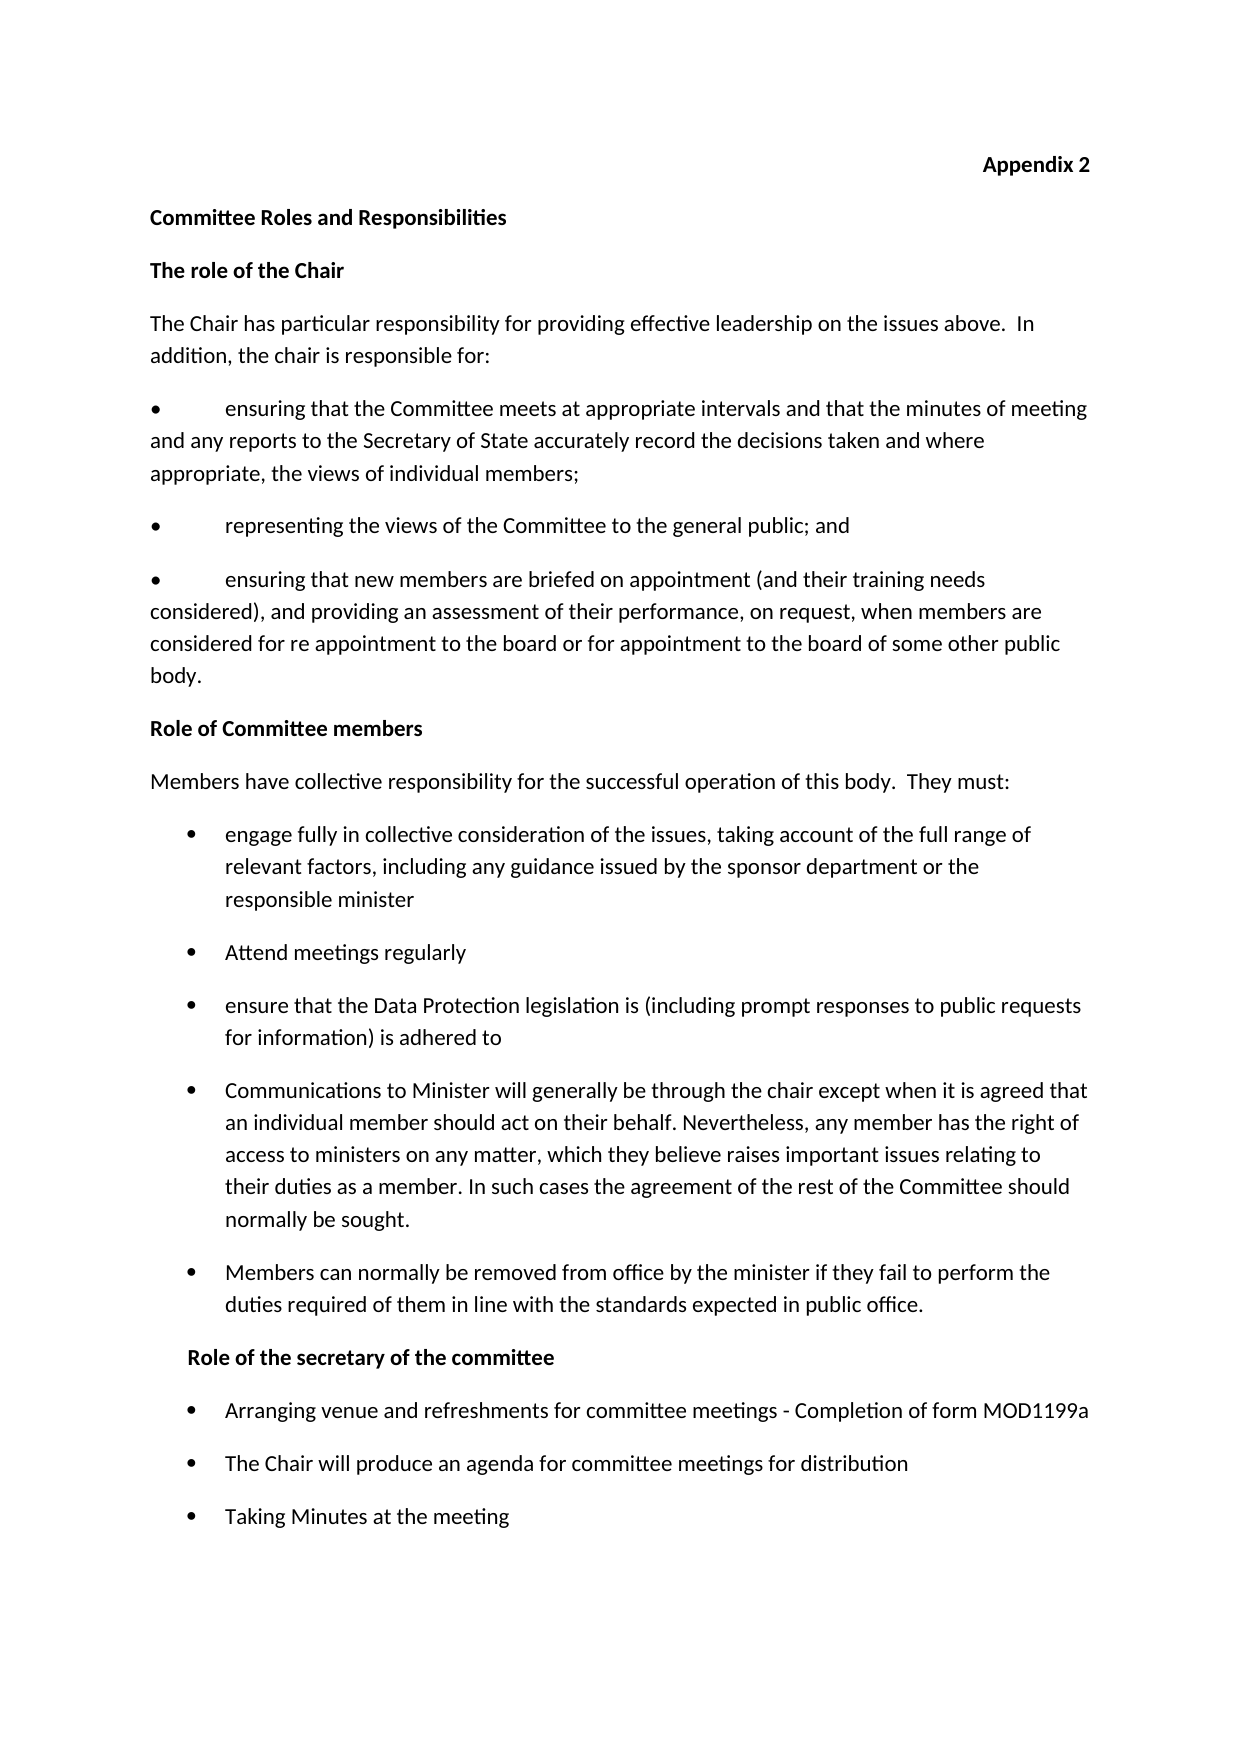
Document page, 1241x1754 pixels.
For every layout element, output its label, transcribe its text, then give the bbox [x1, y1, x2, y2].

text Appendix 2 [150, 150, 1090, 178]
list Attend meetings regularly [187, 938, 1090, 966]
list Taking Minutes at the meeting [187, 1502, 1090, 1530]
list ensure that the Data Protection legislation is (including prompt responses to public requests for information) is adhered to [187, 991, 1090, 1051]
text • ensuring that the Committee meets at appropriate intervals and that the minutes of meeting and any reports to the Secretary of State accurately record the decisions taken and where appropriate, the views of individual members; [150, 394, 1090, 487]
list engage fully in collective consideration of the issues, taking account of the full range of relevant factors, including any guidance issued by the sponsor department or the responsible minister [187, 820, 1090, 913]
text • representing the views of the Committee to the general public; and [150, 512, 1090, 540]
text Role of Committee members [150, 714, 1090, 742]
text Members have collective responsibility for the successful operation of this body. They must: [150, 767, 1090, 795]
list Members can normally be removed from office by the minister if they fail to perform the duties required of them in line with the standards expected in public office. [187, 1258, 1090, 1318]
list Communications to Minister will generally be through the chair except when it is agreed that an individual member should act on their behalf. Nevertheless, any member has the right of access to ministers on any matter, which they believe raises important issues relating to their duties as a member. In such cases the agreement of the rest of the Committee should normally be sought. [187, 1076, 1090, 1233]
text The role of the Chair [150, 256, 1090, 284]
text The Chair has particular responsibility for providing effective leadership on the issues above. In addition, the chair is responsible for: [150, 309, 1090, 369]
text Role of the secretary of the committee [187, 1343, 1090, 1371]
list The Chair will produce an agenda for committee meetings for distribution [187, 1449, 1090, 1477]
text • ensuring that new members are briefed on appointment (and their training needs considered), and providing an assessment of their performance, on request, when members are considered for re appointment to the board or for appointment to the board of some other public body. [150, 565, 1090, 689]
text Committee Roles and Responsibilities [150, 203, 1090, 231]
list Arranging venue and refreshments for committee meetings - Completion of form MOD1199a [187, 1396, 1090, 1424]
